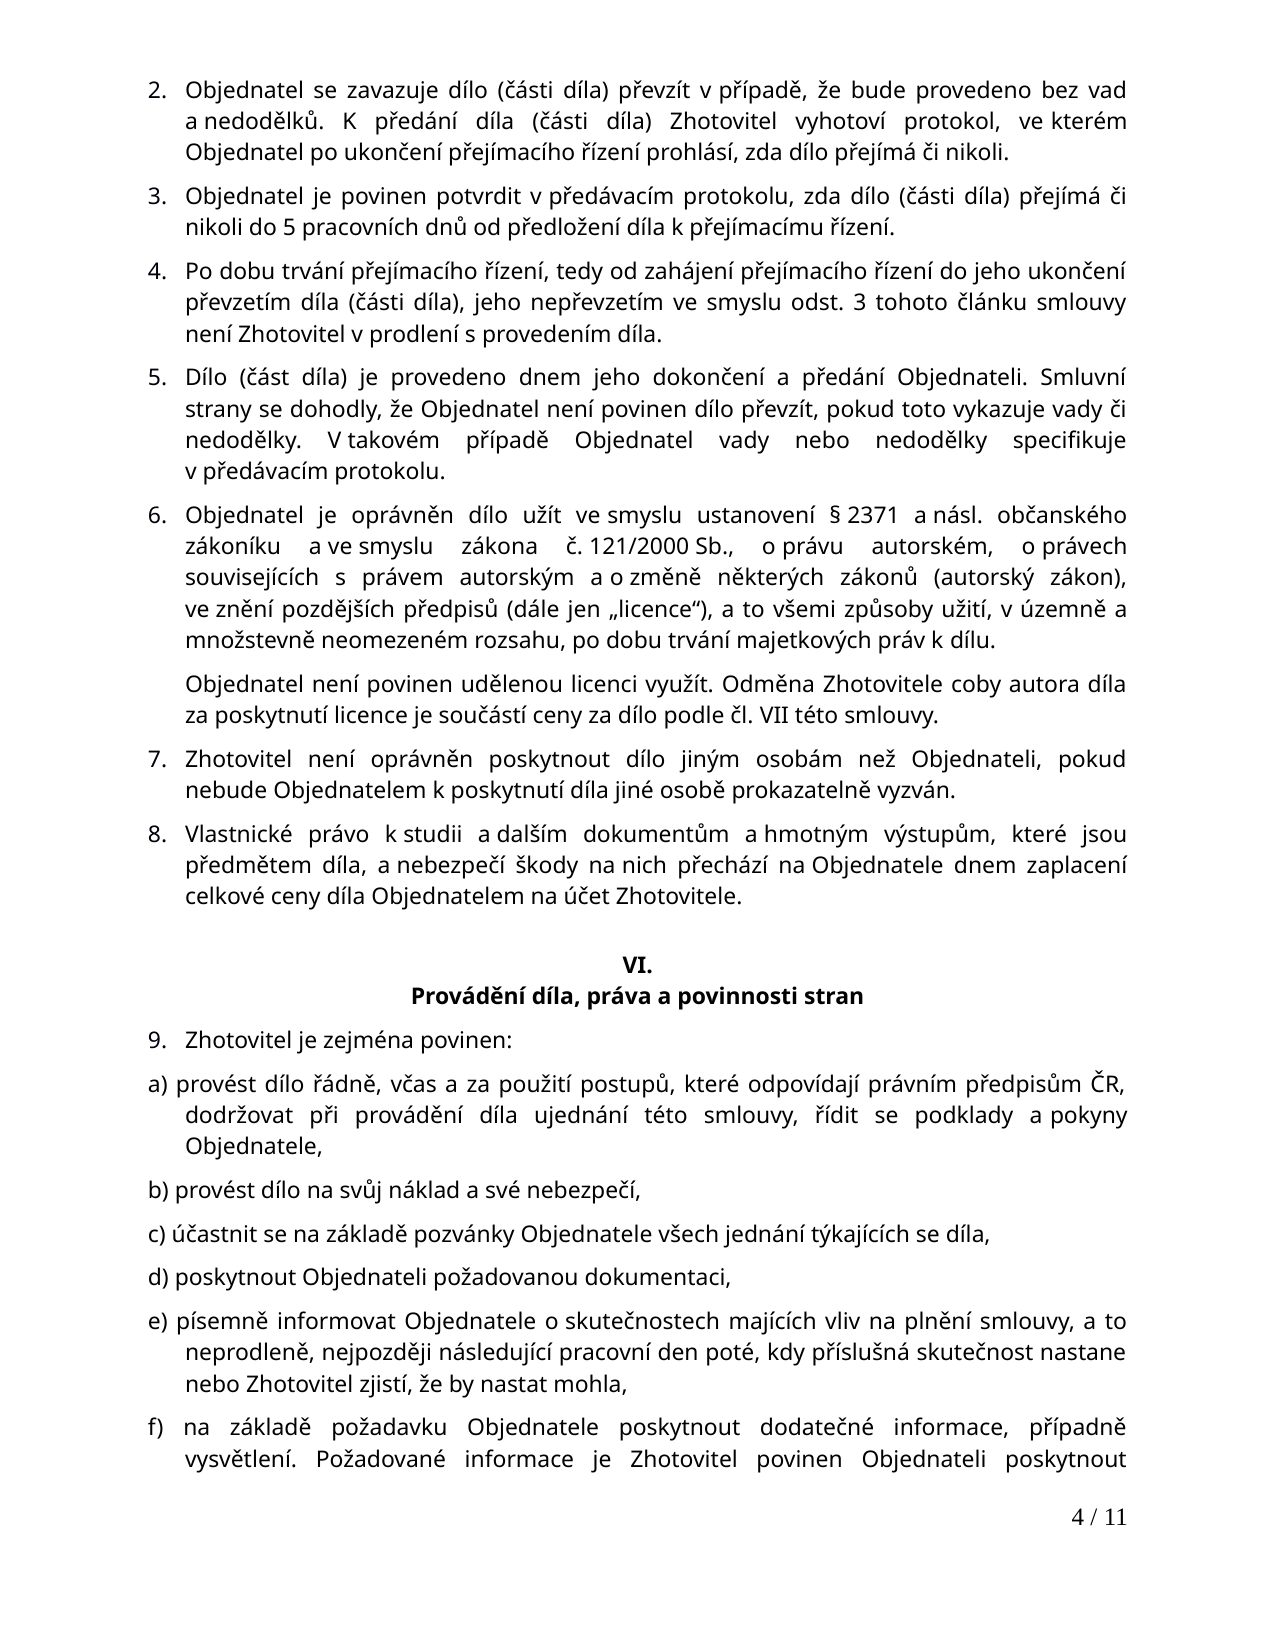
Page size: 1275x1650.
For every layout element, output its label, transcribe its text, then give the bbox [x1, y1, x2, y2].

list Objednatel je povinen potvrdit v předávacím protokolu, zda dílo (části díla) přejímá či nikoli do 5 pracovních dnů od předložení díla k přejímacímu řízení. [148, 180, 1127, 242]
text d) poskytnout Objednateli požadovanou dokumentaci, [148, 1261, 1127, 1292]
text b) provést dílo na svůj náklad a své nebezpečí, [148, 1174, 1127, 1205]
list Dílo (část díla) je provedeno dnem jeho dokončení a předání Objednateli. Smluvní strany se dohodly, že Objednatel není povinen dílo převzít, pokud toto vykazuje vady či nedodělky. V takovém případě Objednatel vady nebo nedodělky specifikuje v předávacím protokolu. [148, 361, 1127, 486]
text e) písemně informovat Objednatele o skutečnostech majících vliv na plnění smlouvy, a to neprodleně, nejpozději následující pracovní den poté, kdy příslušná skutečnost nastane nebo Zhotovitel zjistí, že by nastat mohla, [148, 1305, 1127, 1399]
list Zhotovitel není oprávněn poskytnout dílo jiným osobám než Objednateli, pokud nebude Objednatelem k poskytnutí díla jiné osobě prokazatelně vyzván. [148, 742, 1127, 805]
text Objednatel není povinen udělenou licenci využít. Odměna Zhotovitele coby autora díla za poskytnutí licence je součástí ceny za dílo podle čl. VII této smlouvy. [185, 667, 1127, 730]
text a) provést dílo řádně, včas a za použití postupů, které odpovídají právním předpisům ČR, dodržovat při provádění díla ujednání této smlouvy, řídit se podklady a pokyny Objednatele, [148, 1067, 1127, 1161]
list Zhotovitel je zejména povinen: [148, 1024, 1127, 1055]
text VI. Provádění díla, práva a povinnosti stran [148, 949, 1127, 1011]
list Po dobu trvání přejímacího řízení, tedy od zahájení přejímacího řízení do jeho ukončení převzetím díla (části díla), jeho nepřevzetím ve smyslu odst. 3 tohoto článku smlouvy není Zhotovitel v prodlení s provedením díla. [148, 255, 1127, 349]
list Objednatel se zavazuje dílo (části díla) převzít v případě, že bude provedeno bez vad a nedodělků. K předání díla (části díla) Zhotovitel vyhotoví protokol, ve kterém Objednatel po ukončení přejímacího řízení prohlásí, zda dílo přejímá či nikoli. [148, 74, 1127, 167]
text c) účastnit se na základě pozvánky Objednatele všech jednání týkajících se díla, [148, 1217, 1127, 1249]
list Vlastnické právo k studii a dalším dokumentům a hmotným výstupům, které jsou předmětem díla, a nebezpečí škody na nich přechází na Objednatele dnem zaplacení celkové ceny díla Objednatelem na účet Zhotovitele. [148, 817, 1127, 911]
text f) na základě požadavku Objednatele poskytnout dodatečné informace, případně vysvětlení. Požadované informace je Zhotovitel povinen Objednateli poskytnout [148, 1411, 1127, 1474]
list Objednatel je oprávněn dílo užít ve smyslu ustanovení § 2371 a násl. občanského zákoníku a ve smyslu zákona č. 121/2000 Sb., o právu autorském, o právech souvisejících s právem autorským a o změně některých zákonů (autorský zákon), ve znění pozdějších předpisů (dále jen „licence“), a to všemi způsoby užití, v územně a množstevně neomezeném rozsahu, po dobu trvání majetkových práv k dílu. [148, 499, 1127, 655]
